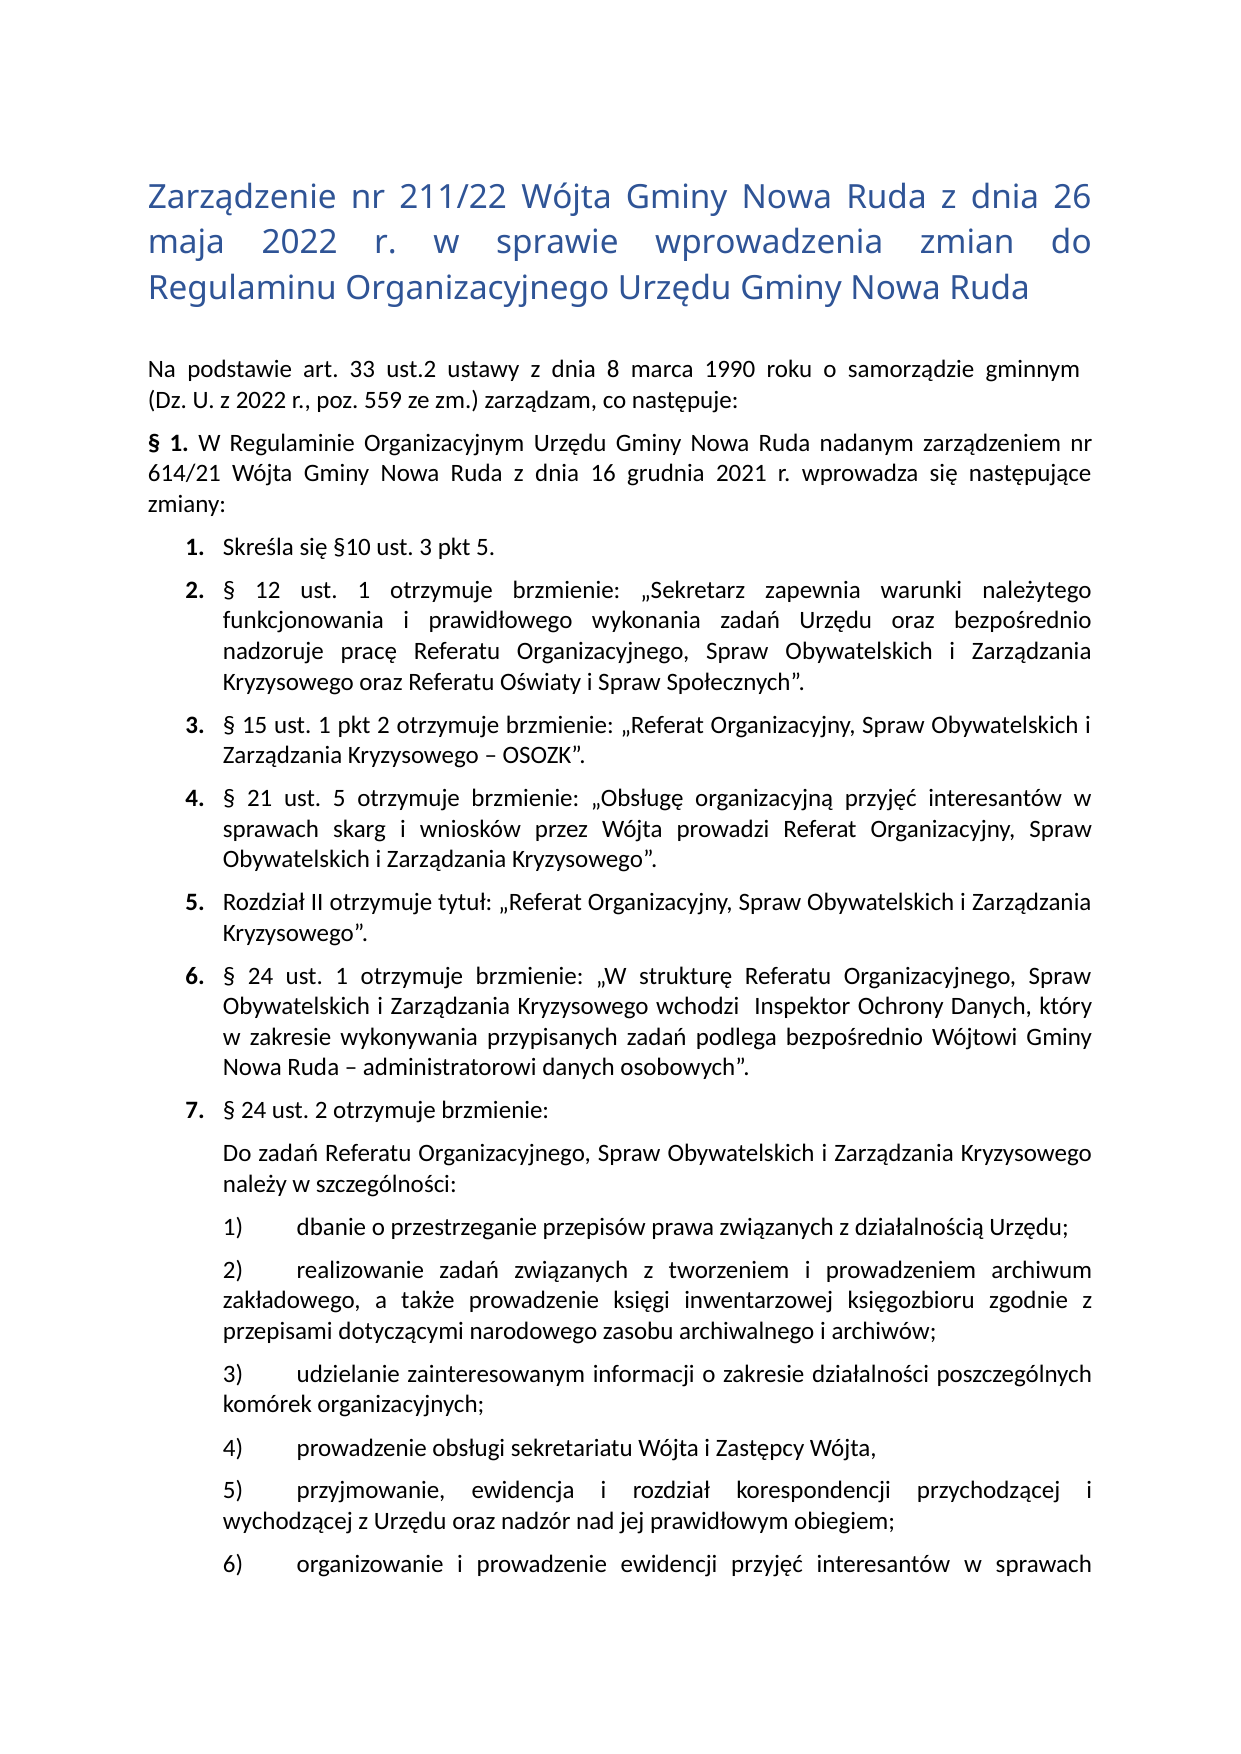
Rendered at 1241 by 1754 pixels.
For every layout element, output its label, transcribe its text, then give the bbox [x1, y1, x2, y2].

subtitle Zarządzenie nr 211/22 Wójta Gminy Nowa Ruda z dnia 26 maja 2022 r. w sprawie wprowadzenia zmian do Regulaminu Organizacyjnego Urzędu Gminy Nowa Ruda [148, 173, 1093, 309]
text Do zadań Referatu Organizacyjnego, Spraw Obywatelskich i Zarządzania Kryzysowego należy w szczególności: [223, 1137, 1093, 1198]
list § 24 ust. 1 otrzymuje brzmienie: „W strukturę Referatu Organizacyjnego, Spraw Obywatelskich i Zarządzania Kryzysowego wchodzi Inspektor Ochrony Danych, który w zakresie wykonywania przypisanych zadań podlega bezpośrednio Wójtowi Gminy Nowa Ruda – administratorowi danych osobowych”. [185, 960, 1093, 1082]
list § 12 ust. 1 otrzymuje brzmienie: „Sekretarz zapewnia warunki należytego funkcjonowania i prawidłowego wykonania zadań Urzędu oraz bezpośrednio nadzoruje pracę Referatu Organizacyjnego, Spraw Obywatelskich i Zarządzania Kryzysowego oraz Referatu Oświaty i Spraw Społecznych”. [185, 574, 1093, 696]
list Skreśla się §10 ust. 3 pkt 5. [185, 531, 1093, 562]
text 6) organizowanie i prowadzenie ewidencji przyjęć interesantów w sprawach [223, 1548, 1093, 1579]
text 2) realizowanie zadań związanych z tworzeniem i prowadzeniem archiwum zakładowego, a także prowadzenie księgi inwentarzowej księgozbioru zgodnie z przepisami dotyczącymi narodowego zasobu archiwalnego i archiwów; [223, 1254, 1093, 1346]
list Rozdział II otrzymuje tytuł: „Referat Organizacyjny, Spraw Obywatelskich i Zarządzania Kryzysowego”. [185, 886, 1093, 947]
text Na podstawie art. 33 ust.2 ustawy z dnia 8 marca 1990 roku o samorządzie gminnym (Dz. U. z 2022 r., poz. 559 ze zm.) zarządzam, co następuje: [148, 353, 1093, 414]
text 1) dbanie o przestrzeganie przepisów prawa związanych z działalnością Urzędu; [223, 1211, 1093, 1242]
list § 21 ust. 5 otrzymuje brzmienie: „Obsługę organizacyjną przyjęć interesantów w sprawach skarg i wniosków przez Wójta prowadzi Referat Organizacyjny, Spraw Obywatelskich i Zarządzania Kryzysowego”. [185, 782, 1093, 874]
list § 24 ust. 2 otrzymuje brzmienie: [185, 1094, 1093, 1125]
text 5) przyjmowanie, ewidencja i rozdział korespondencji przychodzącej i wychodzącej z Urzędu oraz nadzór nad jej prawidłowym obiegiem; [223, 1475, 1093, 1536]
list § 15 ust. 1 pkt 2 otrzymuje brzmienie: „Referat Organizacyjny, Spraw Obywatelskich i Zarządzania Kryzysowego – OSOZK”. [185, 709, 1093, 770]
text 4) prowadzenie obsługi sekretariatu Wójta i Zastępcy Wójta, [223, 1432, 1093, 1462]
text 3) udzielanie zainteresowanym informacji o zakresie działalności poszczególnych komórek organizacyjnych; [223, 1358, 1093, 1419]
text § 1. W Regulaminie Organizacyjnym Urzędu Gminy Nowa Ruda nadanym zarządzeniem nr 614/21 Wójta Gminy Nowa Ruda z dnia 16 grudnia 2021 r. wprowadza się następujące zmiany: [148, 427, 1093, 519]
